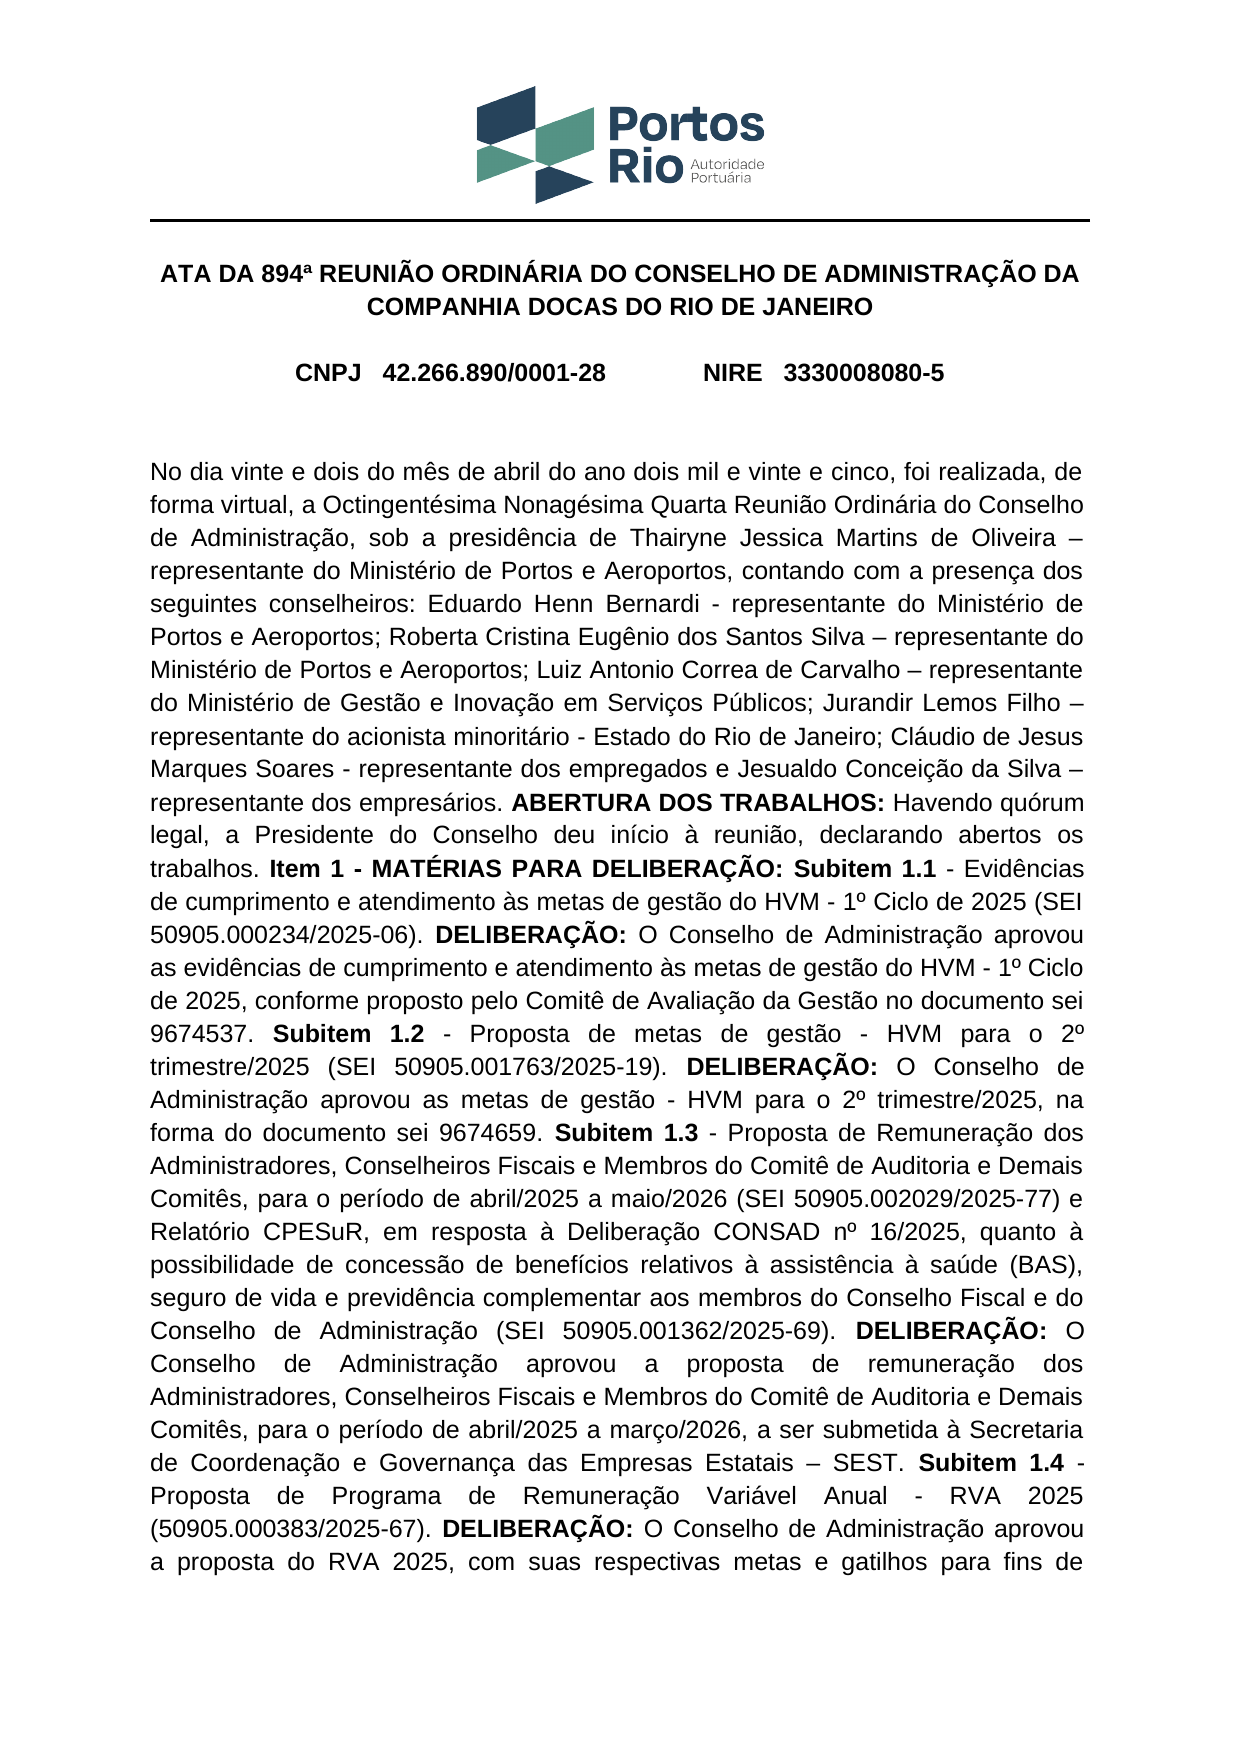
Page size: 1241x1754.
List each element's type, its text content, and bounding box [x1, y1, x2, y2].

text No dia vinte e dois do mês de abril do ano dois mil e vinte e cinco, foi realizada, de forma virtual, a Octingentésima Nonagésima Quarta Reunião Ordinária do Conselho de Administração, sob a presidência de Thairyne Jessica Martins de Oliveira – representante do Ministério de Portos e Aeroportos, contando com a presença dos seguintes conselheiros: Eduardo Henn Bernardi - representante do Ministério de Portos e Aeroportos; Roberta Cristina Eugênio dos Santos Silva – representante do Ministério de Portos e Aeroportos; Luiz Antonio Correa de Carvalho – representante do Ministério de Gestão e Inovação em Serviços Públicos; Jurandir Lemos Filho – representante do acionista minoritário - Estado do Rio de Janeiro; Cláudio de Jesus Marques Soares - representante dos empregados e Jesualdo Conceição da Silva – representante dos empresários. ABERTURA DOS TRABALHOS: Havendo quórum legal, a Presidente do Conselho deu início à reunião, declarando abertos os trabalhos. Item 1 - MATÉRIAS PARA DELIBERAÇÃO: Subitem 1.1 - Evidências de cumprimento e atendimento às metas de gestão do HVM - 1º Ciclo de 2025 (SEI 50905.000234/2025-06). DELIBERAÇÃO: O Conselho de Administração aprovou as evidências de cumprimento e atendimento às metas de gestão do HVM - 1º Ciclo de 2025, conforme proposto pelo Comitê de Avaliação da Gestão no documento sei 9674537. Subitem 1.2 - Proposta de metas de gestão - HVM para o 2º trimestre/2025 (SEI 50905.001763/2025-19). DELIBERAÇÃO: O Conselho de Administração aprovou as metas de gestão - HVM para o 2º trimestre/2025, na forma do documento sei 9674659. Subitem 1.3 - Proposta de Remuneração dos Administradores, Conselheiros Fiscais e Membros do Comitê de Auditoria e Demais Comitês, para o período de abril/2025 a maio/2026 (SEI 50905.002029/2025-77) e Relatório CPESuR, em resposta à Deliberação CONSAD nº 16/2025, quanto à possibilidade de concessão de benefícios relativos à assistência à saúde (BAS), seguro de vida e previdência complementar aos membros do Conselho Fiscal e do Conselho de Administração (SEI 50905.001362/2025-69). DELIBERAÇÃO: O Conselho de Administração aprovou a proposta de remuneração dos Administradores, Conselheiros Fiscais e Membros do Comitê de Auditoria e Demais Comitês, para o período de abril/2025 a março/2026, a ser submetida à Secretaria de Coordenação e Governança das Empresas Estatais – SEST. Subitem 1.4 - Proposta de Programa de Remuneração Variável Anual - RVA 2025 (50905.000383/2025-67). DELIBERAÇÃO: O Conselho de Administração aprovou a proposta do RVA 2025, com suas respectivas metas e gatilhos para fins de [150, 457, 1085, 1576]
text ATA DA 894ª REUNIÃO ORDINÁRIA DO CONSELHO DE ADMINISTRAÇÃO DA COMPANHIA DOCAS DO RIO DE JANEIRO [150, 259, 1090, 321]
text CNPJ 42.266.890/0001-28 NIRE 3330008080-5 [150, 358, 1090, 387]
